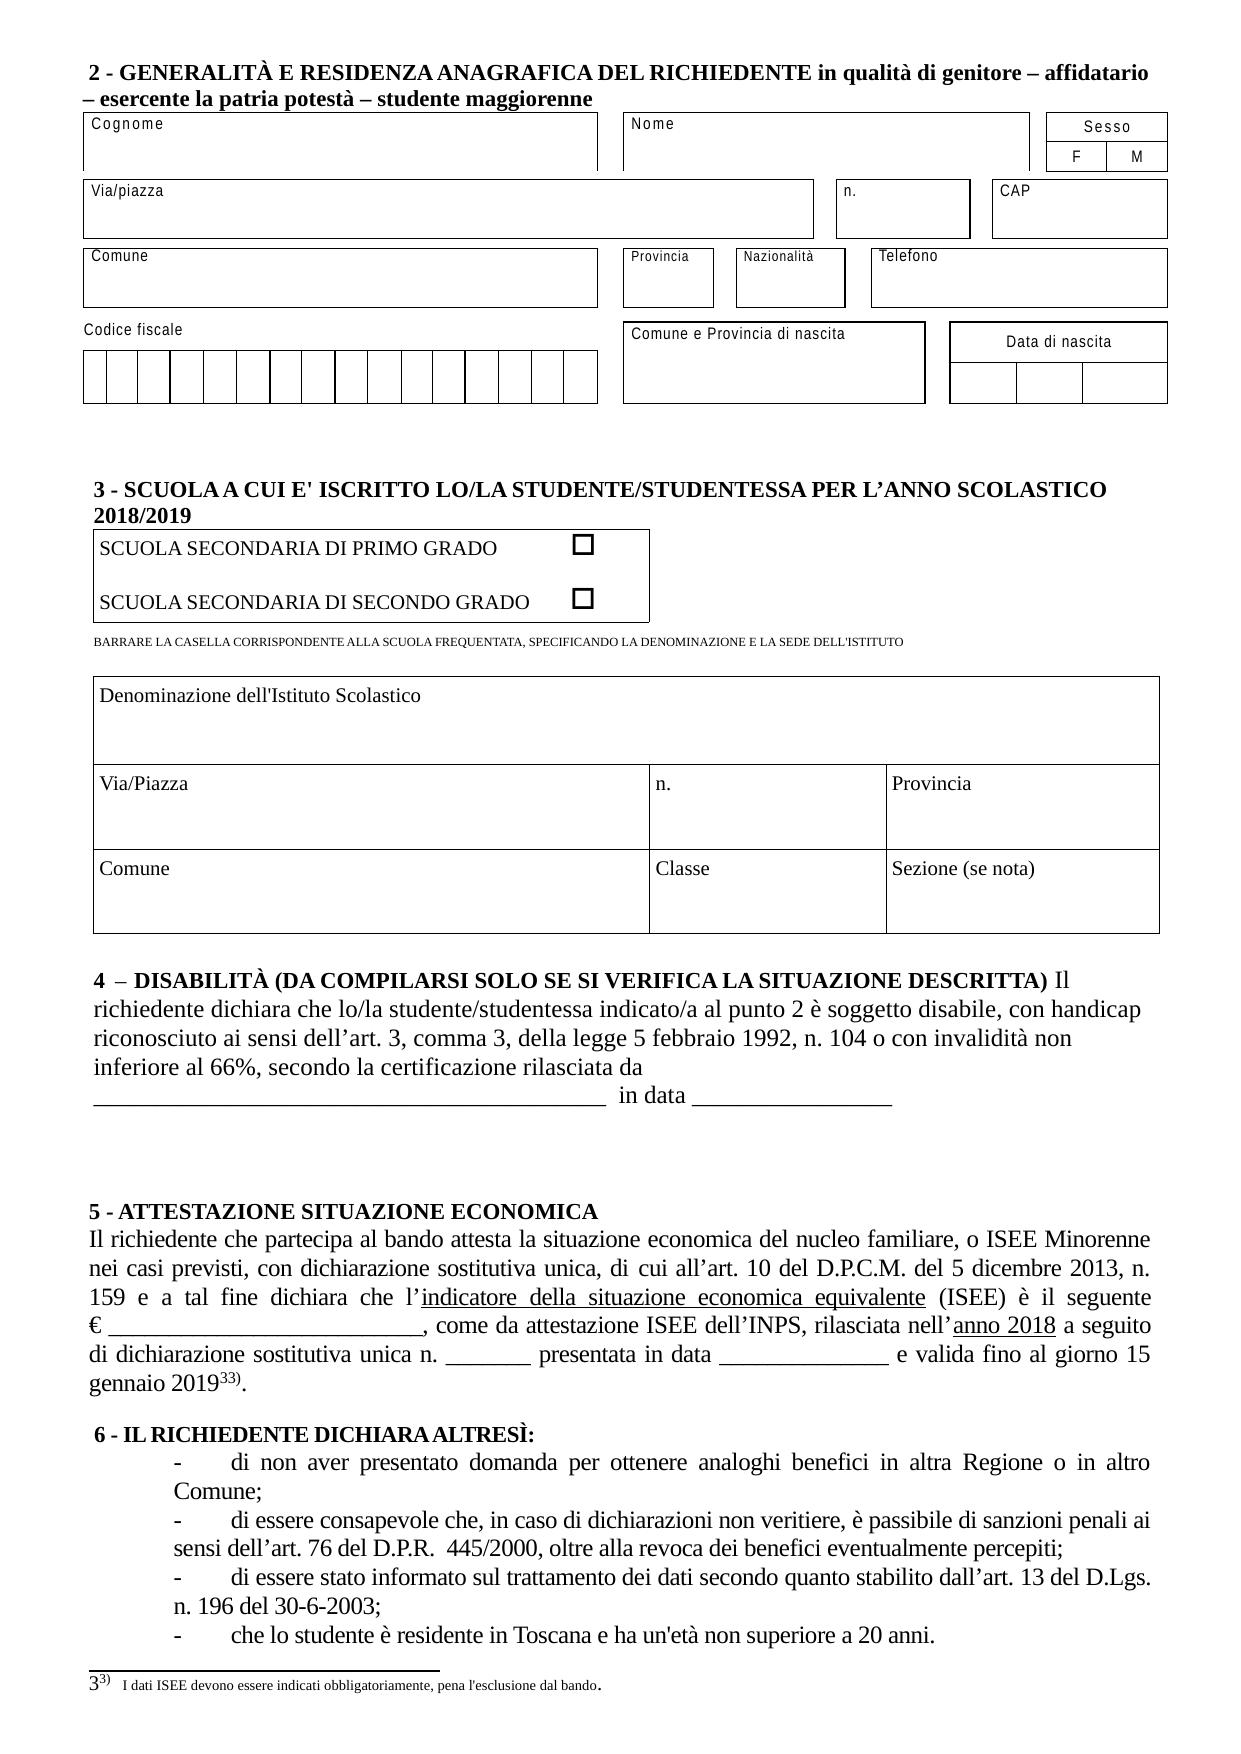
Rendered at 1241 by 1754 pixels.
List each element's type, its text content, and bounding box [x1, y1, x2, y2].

text - di essere stato informato sul trattamento dei dati secondo quanto stabilito dall’art. 13 del D.Lgs. n. 196 del 30-6-2003; [89, 1562, 1152, 1620]
table_cell [84, 351, 106, 403]
table_cell [1167, 1109, 1171, 1157]
table_cell [237, 351, 269, 403]
table_cell [402, 351, 432, 403]
table_cell [1175, 1157, 1180, 1165]
table_cell [1175, 1109, 1180, 1157]
table_cell [1163, 308, 1167, 321]
table_cell [564, 351, 597, 403]
table_cell [971, 179, 992, 238]
table_header Nome [624, 113, 1029, 171]
table_cell Via/piazza [84, 180, 813, 238]
table_cell [1171, 1109, 1175, 1157]
table_cell [624, 307, 1155, 321]
table_header [1160, 439, 1167, 934]
table_cell [93, 1109, 1159, 1157]
table_cell Comune e Provincia di nascita [624, 323, 924, 403]
text - di non aver presentato domanda per ottenere analoghi benefici in altra Regione o in altro Comune; [89, 1447, 1152, 1505]
table_cell Provincia [887, 765, 1159, 849]
table_cell [1083, 363, 1167, 403]
table_header 3 - SCUOLA A CUI E' ISCRITTO LO/LA STUDENTE/STUDENTESSA PER L’ANNO SCOLASTICO 2018/2019 BARRARE LA CASELLA CORRISPONDENTE ALLA SCUOLA FREQUENTATA, SPECIFICANDO LA DENOMINAZIONE E LA SEDE DELL'ISTITUTO [93, 439, 1159, 676]
text Il richiedente che partecipa al bando attesta la situazione economica del nucleo familiare, o ISEE Minorenne nei casi previsti, con dichiarazione sostitutiva unica, di cui all’art. 10 del D.P.C.M. del 5 dicembre 2013, n. 159 e a tal fine dichiara che l’indicatore della situazione economica equivalente (ISEE) è il seguente € __________________________, come da attestazione ISEE dell’INPS, rilasciata nell’anno 2018 a seguito di dichiarazione sostitutiva unica n. _______ presentata in data ______________ e valida fino al giorno 15 gennaio 20193). [89, 1224, 1152, 1397]
table_header Denominazione dell'Istituto Scolastico [94, 677, 1159, 764]
table_cell F [1047, 142, 1106, 171]
table_header SCUOLA SECONDARIA DI PRIMO GRADO  SCUOLA SECONDARIA DI SECONDO GRADO  [94, 530, 649, 622]
text - che lo studente è residente in Toscana e ha un'età non superiore a 20 anni. [89, 1620, 1152, 1648]
table_header [1175, 439, 1180, 934]
table_cell Codice fiscale [84, 307, 624, 350]
text 6 - IL RICHIEDENTE DICHIARA ALTRESÌ: [89, 1421, 1152, 1447]
table_cell n. [837, 180, 969, 238]
table_header [598, 112, 623, 171]
table_cell Telefono [872, 249, 1167, 307]
table_cell M [1107, 142, 1167, 171]
table_cell Classe [650, 850, 886, 933]
table_cell Data di nascita [951, 323, 1167, 362]
table_cell Comune [94, 850, 649, 933]
table_cell [466, 351, 498, 403]
table_cell [598, 350, 623, 403]
table_cell [951, 363, 1016, 403]
table_cell n. [650, 765, 886, 849]
table_cell CAP [993, 180, 1167, 238]
table_cell [499, 351, 531, 403]
table_cell [171, 351, 203, 403]
table_cell [1167, 935, 1171, 1109]
table_header Cognome [84, 113, 597, 171]
table_cell [271, 351, 301, 403]
text 2 - GENERALITà E RESIDENZA ANAGRAFICA DEL RICHIEDENTE in qualità di genitore – affidatario – esercente la patria potestà – studente maggiorenne [83, 59, 1152, 112]
table_cell Sezione (se nota) [887, 850, 1159, 933]
table_cell Provincia [624, 249, 713, 307]
table_cell [204, 351, 236, 403]
text - di essere consapevole che, in caso di dichiarazioni non veritiere, è passibile di sanzioni penali ai sensi dell’art. 76 del D.P.R. 445/2000, oltre alla revoca dei benefici eventualmente percepiti; [89, 1505, 1152, 1562]
table_cell [532, 351, 563, 403]
table_cell [1160, 935, 1167, 1109]
table_cell [93, 1157, 1159, 1165]
table_cell [714, 248, 736, 307]
table_cell [1160, 1109, 1167, 1157]
table_cell [1160, 1157, 1167, 1165]
table_header Sesso [1047, 113, 1167, 141]
table_header [1171, 439, 1175, 934]
table_cell Comune [84, 249, 597, 307]
table_cell [368, 351, 401, 403]
table_cell [138, 351, 169, 403]
table_header [1030, 112, 1046, 171]
table_cell [1155, 308, 1159, 321]
table_cell [107, 351, 137, 403]
table_cell [926, 321, 949, 403]
table_cell [433, 351, 464, 403]
table_cell [1175, 935, 1180, 1109]
table_cell Nazionalità [737, 249, 844, 307]
table_cell [814, 179, 836, 238]
table_cell [598, 248, 623, 307]
table_cell Via/Piazza [94, 765, 649, 849]
table_cell [1159, 308, 1163, 321]
text 5 - ATTESTAZIONE SITUAZIONE ECONOMICA [89, 1189, 1152, 1224]
table_cell [1017, 363, 1082, 403]
table_header [1167, 439, 1171, 934]
table_cell [84, 171, 1155, 179]
table_cell [846, 248, 871, 307]
table_cell [302, 351, 334, 403]
table_cell [84, 238, 1155, 247]
table_cell [1171, 935, 1175, 1109]
text 3) I dati ISEE devono essere indicati obbligatoriamente, pena l'esclusione dal bando. [89, 1671, 1152, 1695]
table_cell [336, 351, 367, 403]
table_cell 4 – DISABILITÀ (DA COMPILARSI SOLO SE SI VERIFICA LA SITUAZIONE DESCRITTA) Il richiedente dichiara che lo/la studente/studentessa indicato/a al punto 2 è soggetto disabile, con handicap riconosciuto ai sensi dell’art. 3, comma 3, della legge 5 febbraio 1992, n. 104 o con invalidità non inferiore al 66%, secondo la certificazione rilasciata da _________________________________________ in data ________________ [93, 935, 1159, 1109]
